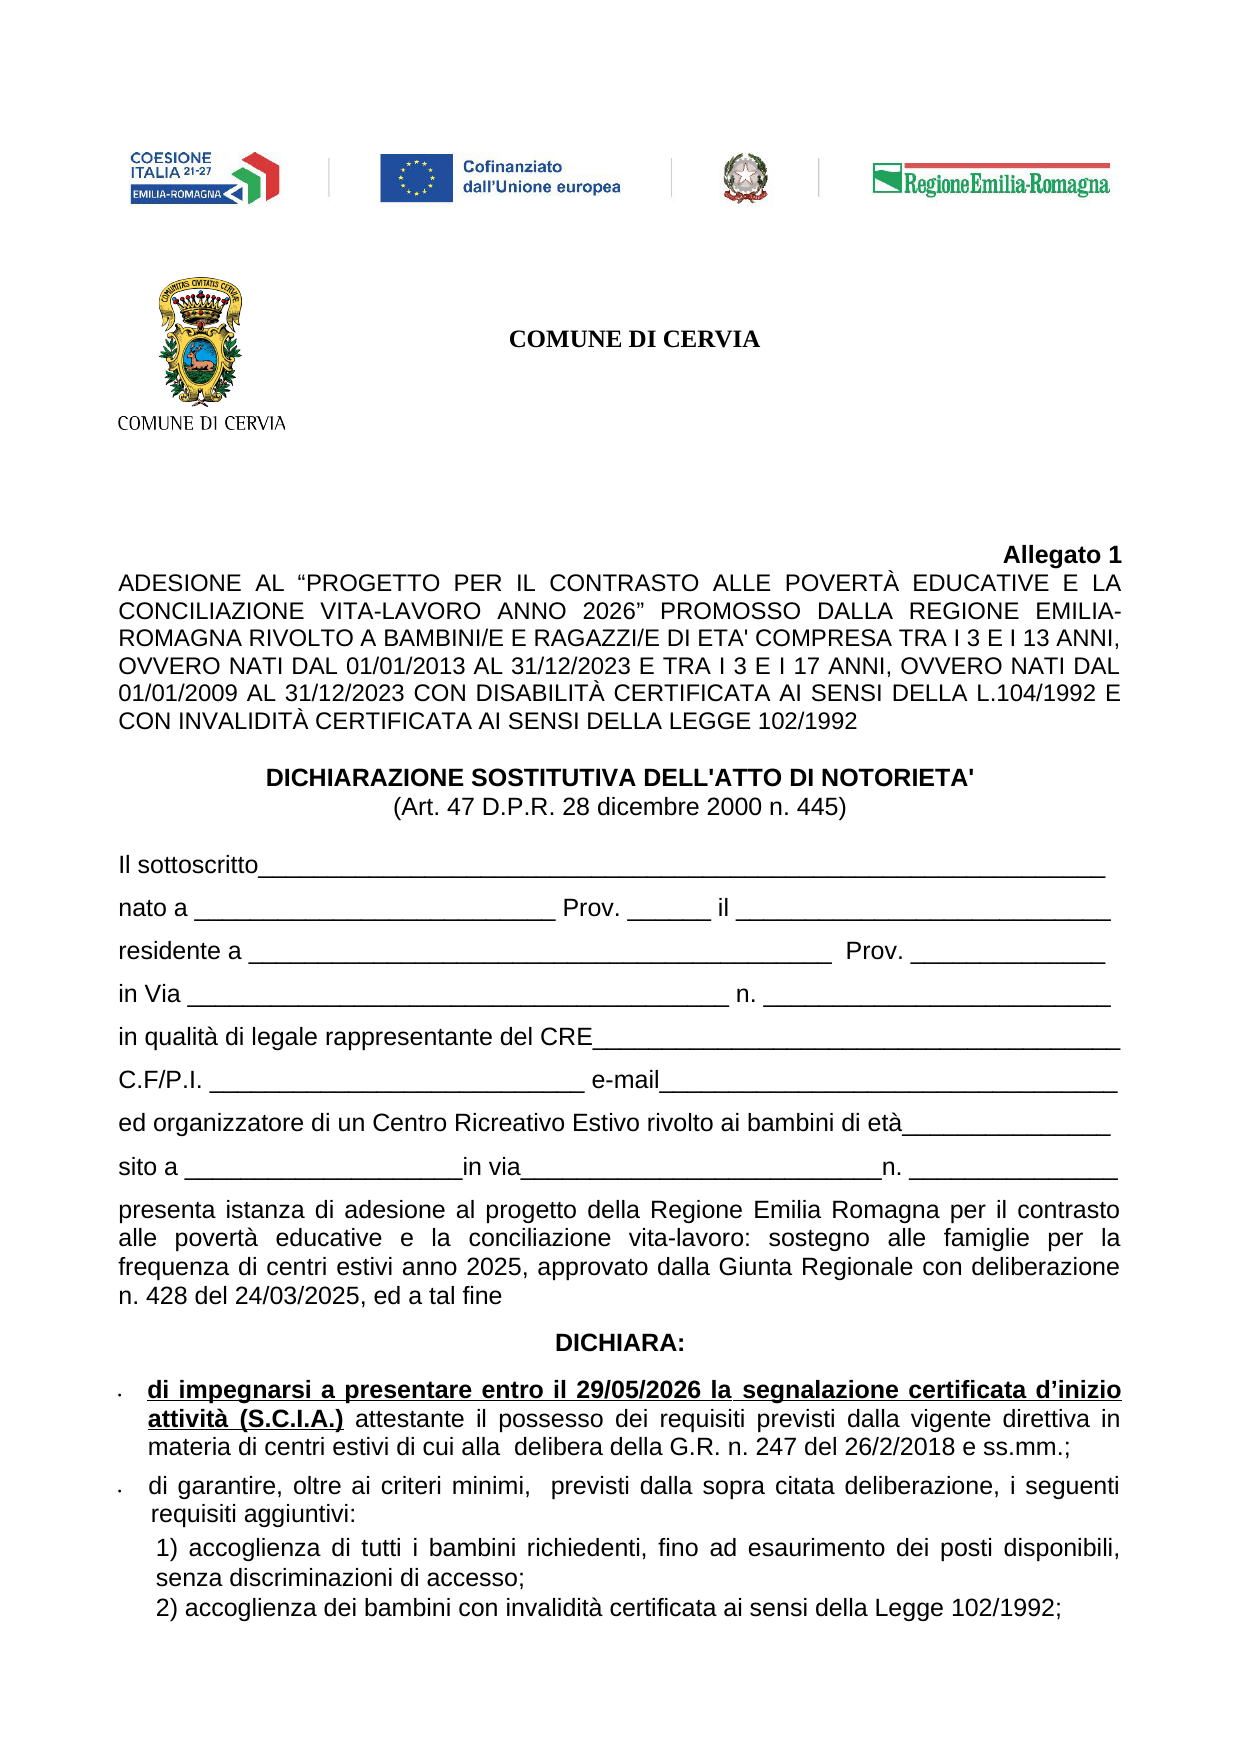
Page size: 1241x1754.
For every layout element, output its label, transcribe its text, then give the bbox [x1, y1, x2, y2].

list di garantire, oltre ai criteri minimi, previsti dalla sopra citata deliberazione, i seguenti requisiti aggiuntivi: [118, 1471, 1122, 1528]
list di impegnarsi a presentare entro il 29/05/2026 la segnalazione certificata d’inizio attività (S.C.I.A.) attestante il possesso dei requisiti previsti dalla vigente direttiva in materia di centri estivi di cui alla delibera della G.R. n. 247 del 26/2/2018 e ss.mm.; [118, 1375, 1122, 1461]
list 2) accoglienza dei bambini con invalidità certificata ai sensi della Legge 102/1992; [156, 1593, 1122, 1622]
text (Art. 47 D.P.R. 28 dicembre 2000 n. 445) [118, 792, 1122, 821]
text DICHIARA: [118, 1328, 1122, 1357]
text in Via _______________________________________ n. _________________________ [118, 979, 1122, 1008]
subtitle DICHIARAZIONE SOSTITUTIVA DELL'ATTO DI NOTORIETA' [118, 763, 1122, 792]
text ADESIONE AL “PROGETTO PER IL CONTRASTO ALLE POVERTÀ EDUCATIVE E LA CONCILIAZIONE VITA-LAVORO ANNO 2026” PROMOSSO DALLA REGIONE EMILIA-ROMAGNA RIVOLTO A BAMBINI/E E RAGAZZI/E DI ETA' COMPRESA TRA I 3 E I 13 ANNI, OVVERO NATI DAL 01/01/2013 AL 31/12/2023 E TRA I 3 E I 17 ANNI, OVVERO NATI DAL 01/01/2009 AL 31/12/2023 CON DISABILITÀ CERTIFICATA AI SENSI DELLA L.104/1992 E CON INVALIDITÀ CERTIFICATA AI SENSI DELLA LEGGE 102/1992 [118, 569, 1122, 734]
subtitle Il sottoscritto_____________________________________________________________ [118, 849, 1122, 878]
text nato a __________________________ Prov. ______ il ___________________________ [118, 893, 1122, 921]
table_header COMUNE DI CERVIA [312, 253, 1092, 442]
text sito a ____________________in via__________________________n. _______________ [118, 1151, 1122, 1180]
text residente a __________________________________________ Prov. ______________ [118, 936, 1122, 964]
picture [118, 277, 286, 430]
text C.F/P.I. ___________________________ e-mail_________________________________ [118, 1065, 1122, 1094]
table_header [111, 253, 312, 442]
text Allegato 1 [118, 540, 1122, 569]
text in qualità di legale rappresentante del CRE______________________________________ [118, 1022, 1122, 1051]
text presenta istanza di adesione al progetto della Regione Emilia Romagna per il contrasto alle povertà educative e la conciliazione vita-lavoro: sostegno alle famiglie per la frequenza di centri estivi anno 2025, approvato dalla Giunta Regionale con deliberazione n. 428 del 24/03/2025, ed a tal fine [118, 1194, 1122, 1309]
text ed organizzatore di un Centro Ricreativo Estivo rivolto ai bambini di età_______________ [118, 1108, 1122, 1137]
list 1) accoglienza di tutti i bambini richiedenti, fino ad esaurimento dei posti disponibili, senza discriminazioni di accesso; [156, 1533, 1122, 1592]
